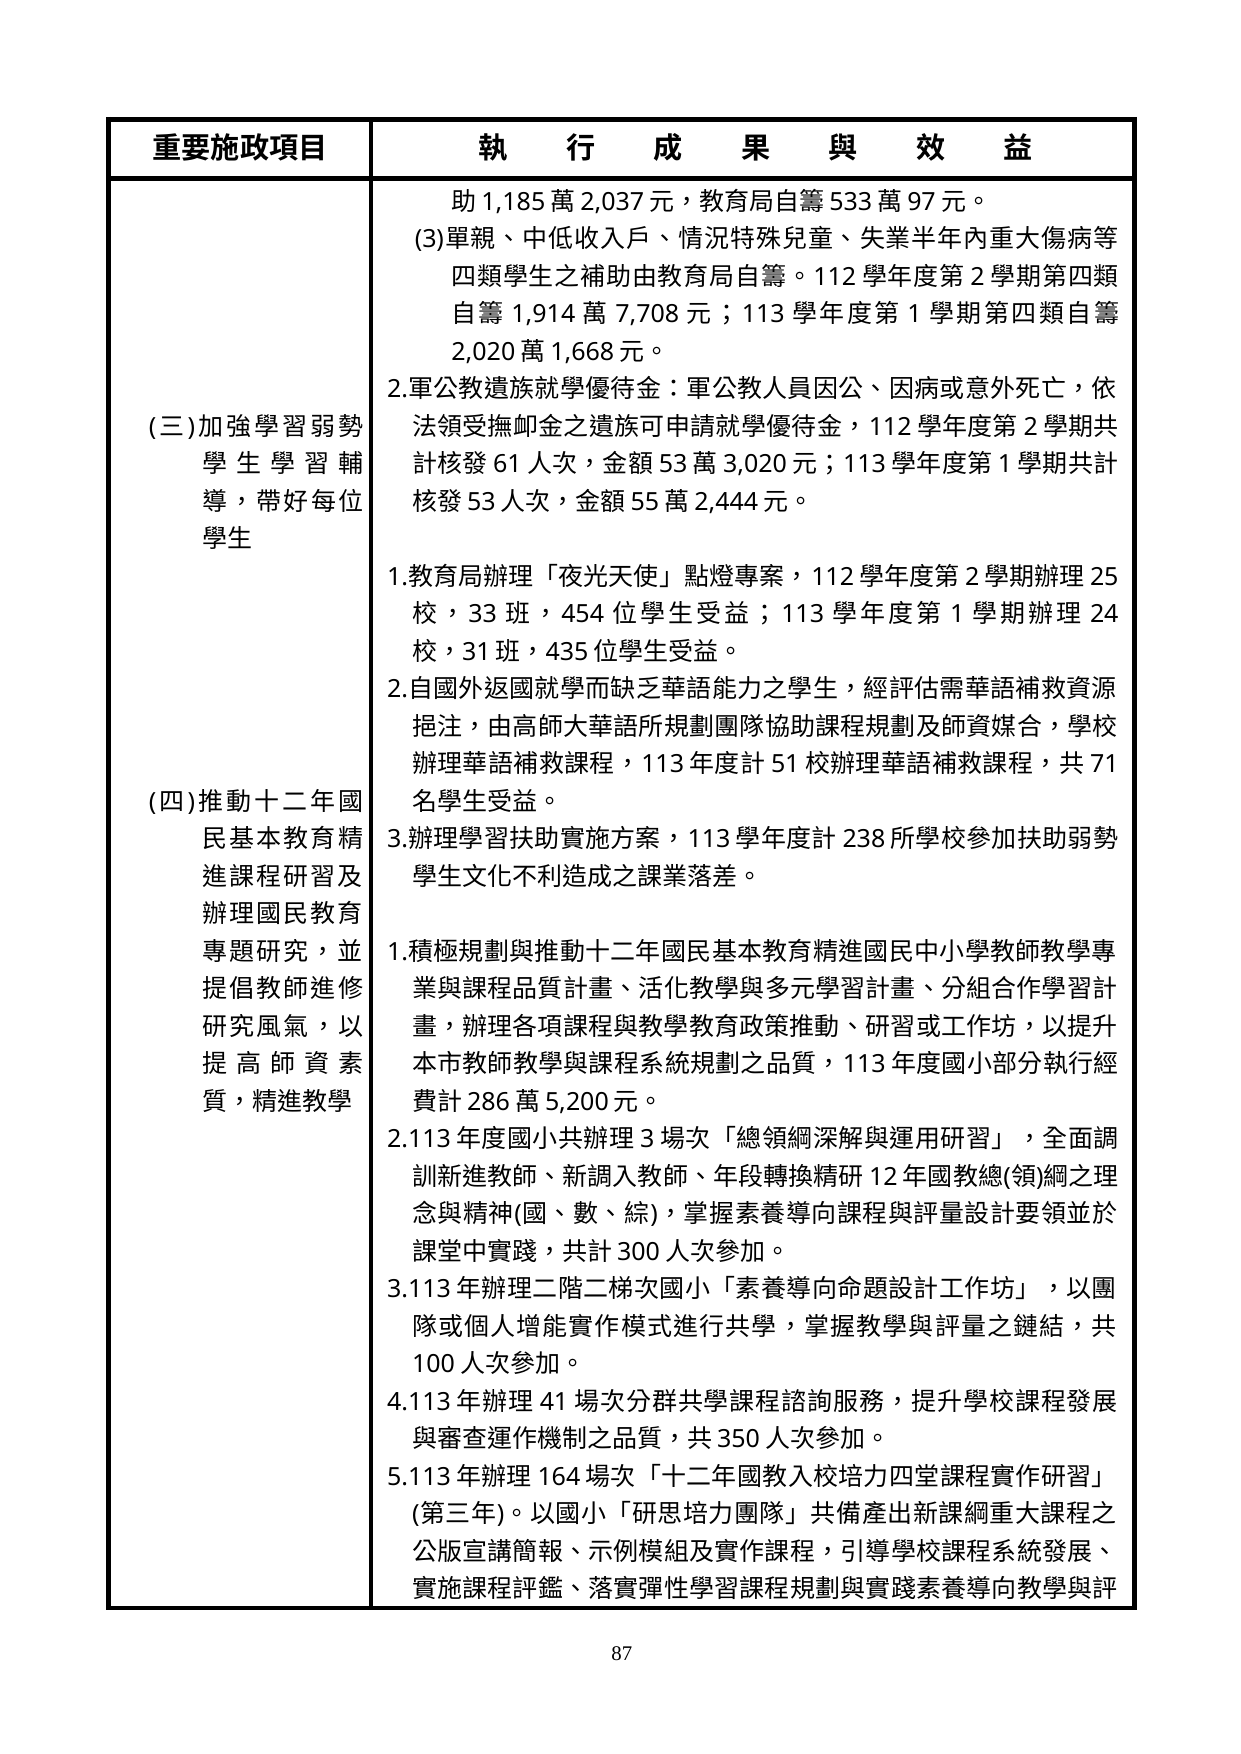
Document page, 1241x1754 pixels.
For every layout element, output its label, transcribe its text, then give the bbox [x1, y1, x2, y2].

table_header 重要施政項目 [111, 122, 369, 176]
table_header 執 行 成 果 與 效 益 [373, 122, 1132, 176]
table_cell (三)加強學習弱勢學生學習輔導，帶好每位學生 (四)推動十二年國民基本教育精進課程研習及辦理國民教育專題研究，並提倡教師進修研究風氣，以提高師資素質，精進教學 [111, 181, 369, 1606]
table_cell 助1,185萬2,037元，教育局自籌533萬97元。 (3)單親、中低收入戶、情況特殊兒童、失業半年內重大傷病等四類學生之補助由教育局自籌。112學年度第2學期第四類自籌1,914萬7,708元；113學年度第1學期第四類自籌2,020萬1,668元。 2.軍公教遺族就學優待金：軍公教人員因公、因病或意外死亡，依法領受撫卹金之遺族可申請就學優待金，112學年度第2學期共計核發61人次，金額53萬3,020元；113學年度第1學期共計核發53人次，金額55萬2,444元。 1.教育局辦理「夜光天使」點燈專案，112學年度第2學期辦理25校，33班，454位學生受益；113學年度第1學期辦理24校，31班，435位學生受益。 2.自國外返國就學而缺乏華語能力之學生，經評估需華語補救資源挹注，由高師大華語所規劃團隊協助課程規劃及師資媒合，學校辦理華語補救課程，113年度計51校辦理華語補救課程，共71名學生受益。 3.辦理學習扶助實施方案，113學年度計238所學校參加扶助弱勢學生文化不利造成之課業落差。 1.積極規劃與推動十二年國民基本教育精進國民中小學教師教學專業與課程品質計畫、活化教學與多元學習計畫、分組合作學習計畫，辦理各項課程與教學教育政策推動、研習或工作坊，以提升本市教師教學與課程系統規劃之品質，113年度國小部分執行經費計286萬5,200元。 2.113年度國小共辦理3場次「總領綱深解與運用研習」，全面調訓新進教師、新調入教師、年段轉換精研12年國教總(領)綱之理念與精神(國、數、綜)，掌握素養導向課程與評量設計要領並於課堂中實踐，共計300人次參加。 3.113年辦理二階二梯次國小「素養導向命題設計工作坊」，以團隊或個人增能實作模式進行共學，掌握教學與評量之鏈結，共100人次參加。 4.113年辦理41場次分群共學課程諮詢服務，提升學校課程發展與審查運作機制之品質，共350人次參加。 5.113年辦理164場次「十二年國教入校培力四堂課程實作研習」(第三年)。以國小「研思培力團隊」共備產出新課綱重大課程之公版宣講簡報、示例模組及實作課程，引導學校課程系統發展、實施課程評鑑、落實彈性學習課程規劃與實踐素養導向教學與評 [373, 181, 1132, 1606]
